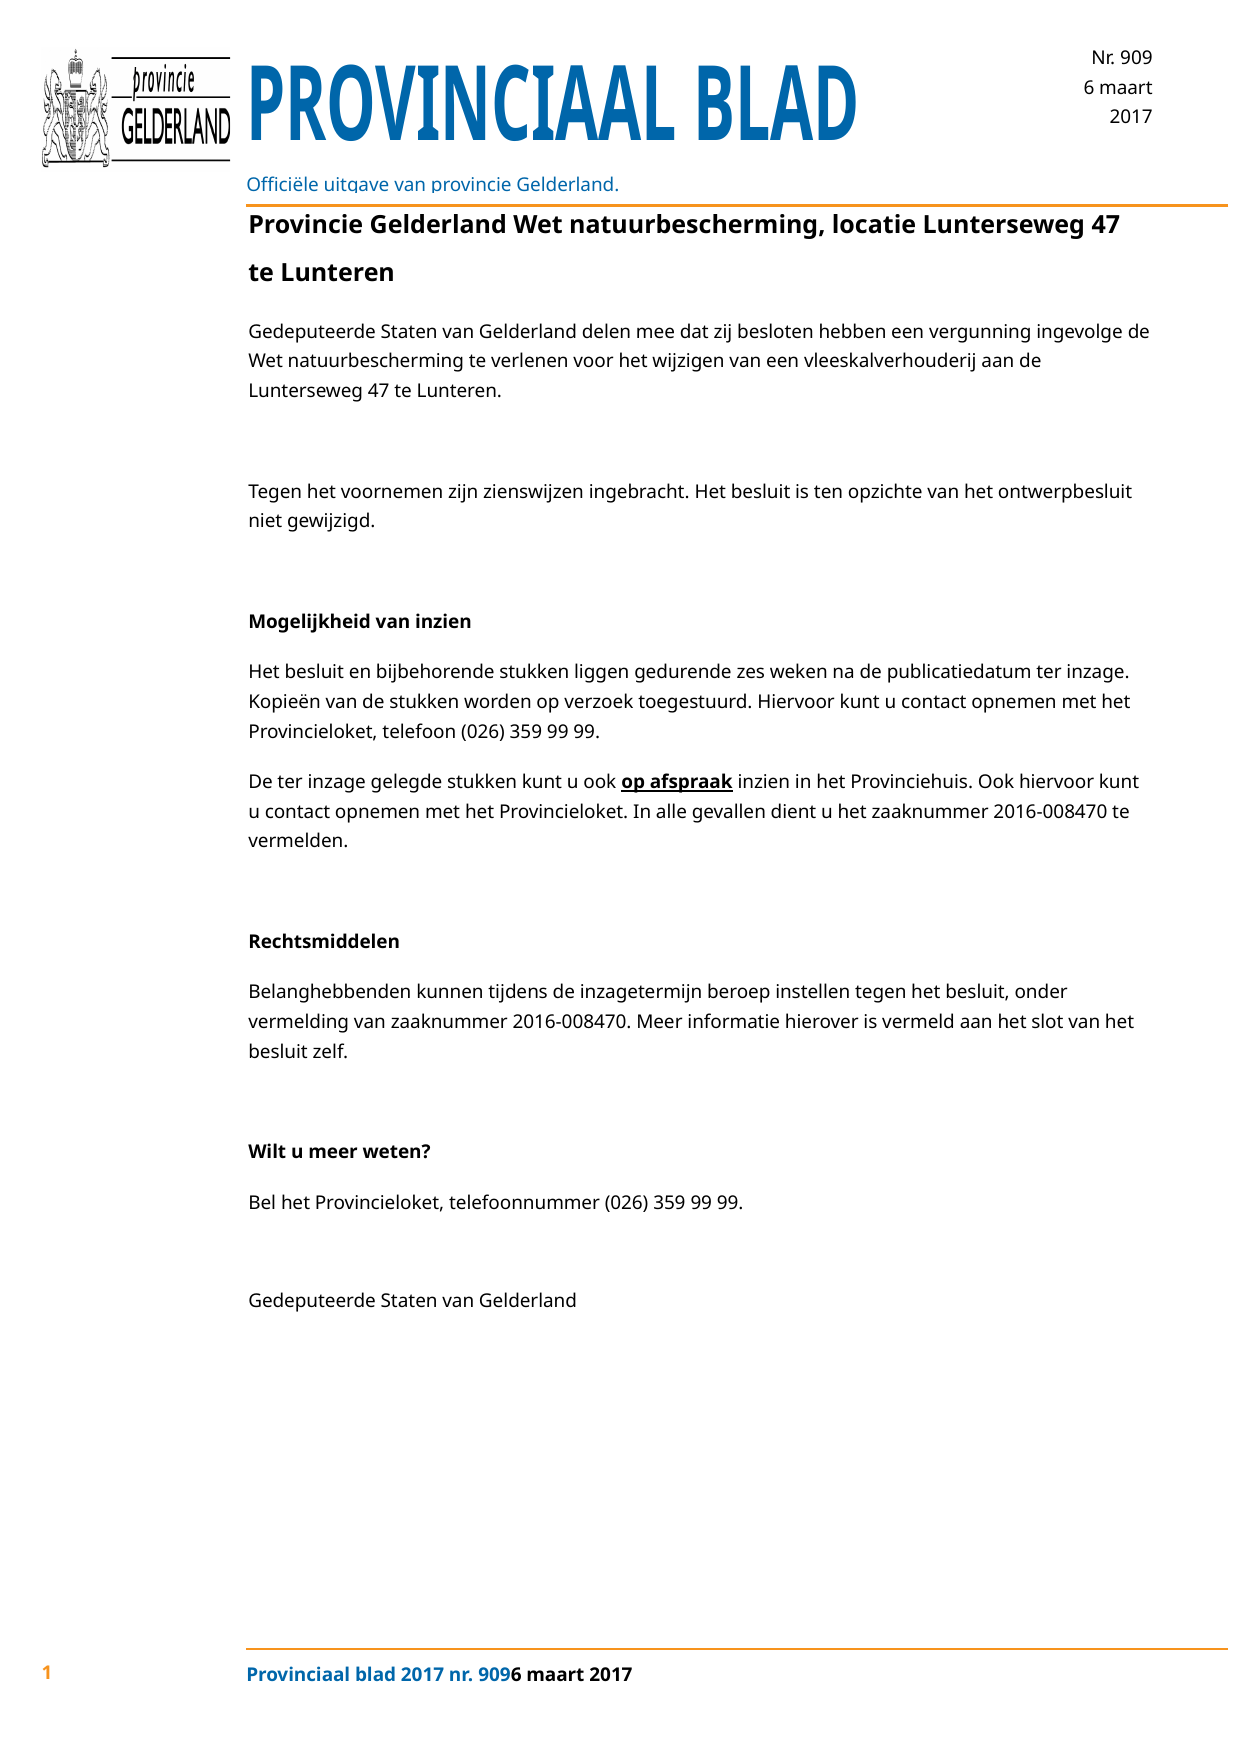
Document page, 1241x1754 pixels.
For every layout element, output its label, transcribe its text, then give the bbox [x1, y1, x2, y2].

text De ter inzage gelegde stukken kunt u ook op afspraak inzien in het Provinciehuis. Ook hiervoor kunt u contact opnemen met het Provincieloket. In alle gevallen dient u het zaaknummer 2016-008470 te vermelden. [248, 768, 1152, 853]
text Gedeputeerde Staten van Gelderland delen mee dat zij besloten hebben een vergunning ingevolge de Wet natuurbescherming te verlenen voor het wijzigen van een vleeskalverhouderij aan de Lunterseweg 47 te Lunteren. [248, 318, 1152, 403]
picture [41, 47, 231, 172]
text Gedeputeerde Staten van Gelderland [248, 1287, 1152, 1313]
text Rechtsmiddelen [248, 928, 1152, 954]
text Het besluit en bijbehorende stukken liggen gedurende zes weken na de publicatiedatum ter inzage. Kopieën van de stukken worden op verzoek toegestuurd. Hiervoor kunt u contact opnemen met het Provincieloket, telefoon (026) 359 99 99. [248, 659, 1152, 744]
text Mogelijkheid van inzien [248, 608, 1152, 634]
text Tegen het voornemen zijn zienswijzen ingebracht. Het besluit is ten opzichte van het ontwerpbesluit niet gewijzigd. [248, 478, 1152, 533]
text Provincie Gelderland Wet natuurbescherming, locatie Lunterseweg 47 te Lunteren [248, 207, 1152, 288]
text Bel het Provincieloket, telefoonnummer (026) 359 99 99. [248, 1189, 1152, 1215]
text Belanghebbenden kunnen tijdens de inzagetermijn beroep instellen tegen het besluit, onder vermelding van zaaknummer 2016-008470. Meer informatie hierover is vermeld aan het slot van het besluit zelf. [248, 979, 1152, 1064]
text Wilt u meer weten? [248, 1139, 1152, 1164]
